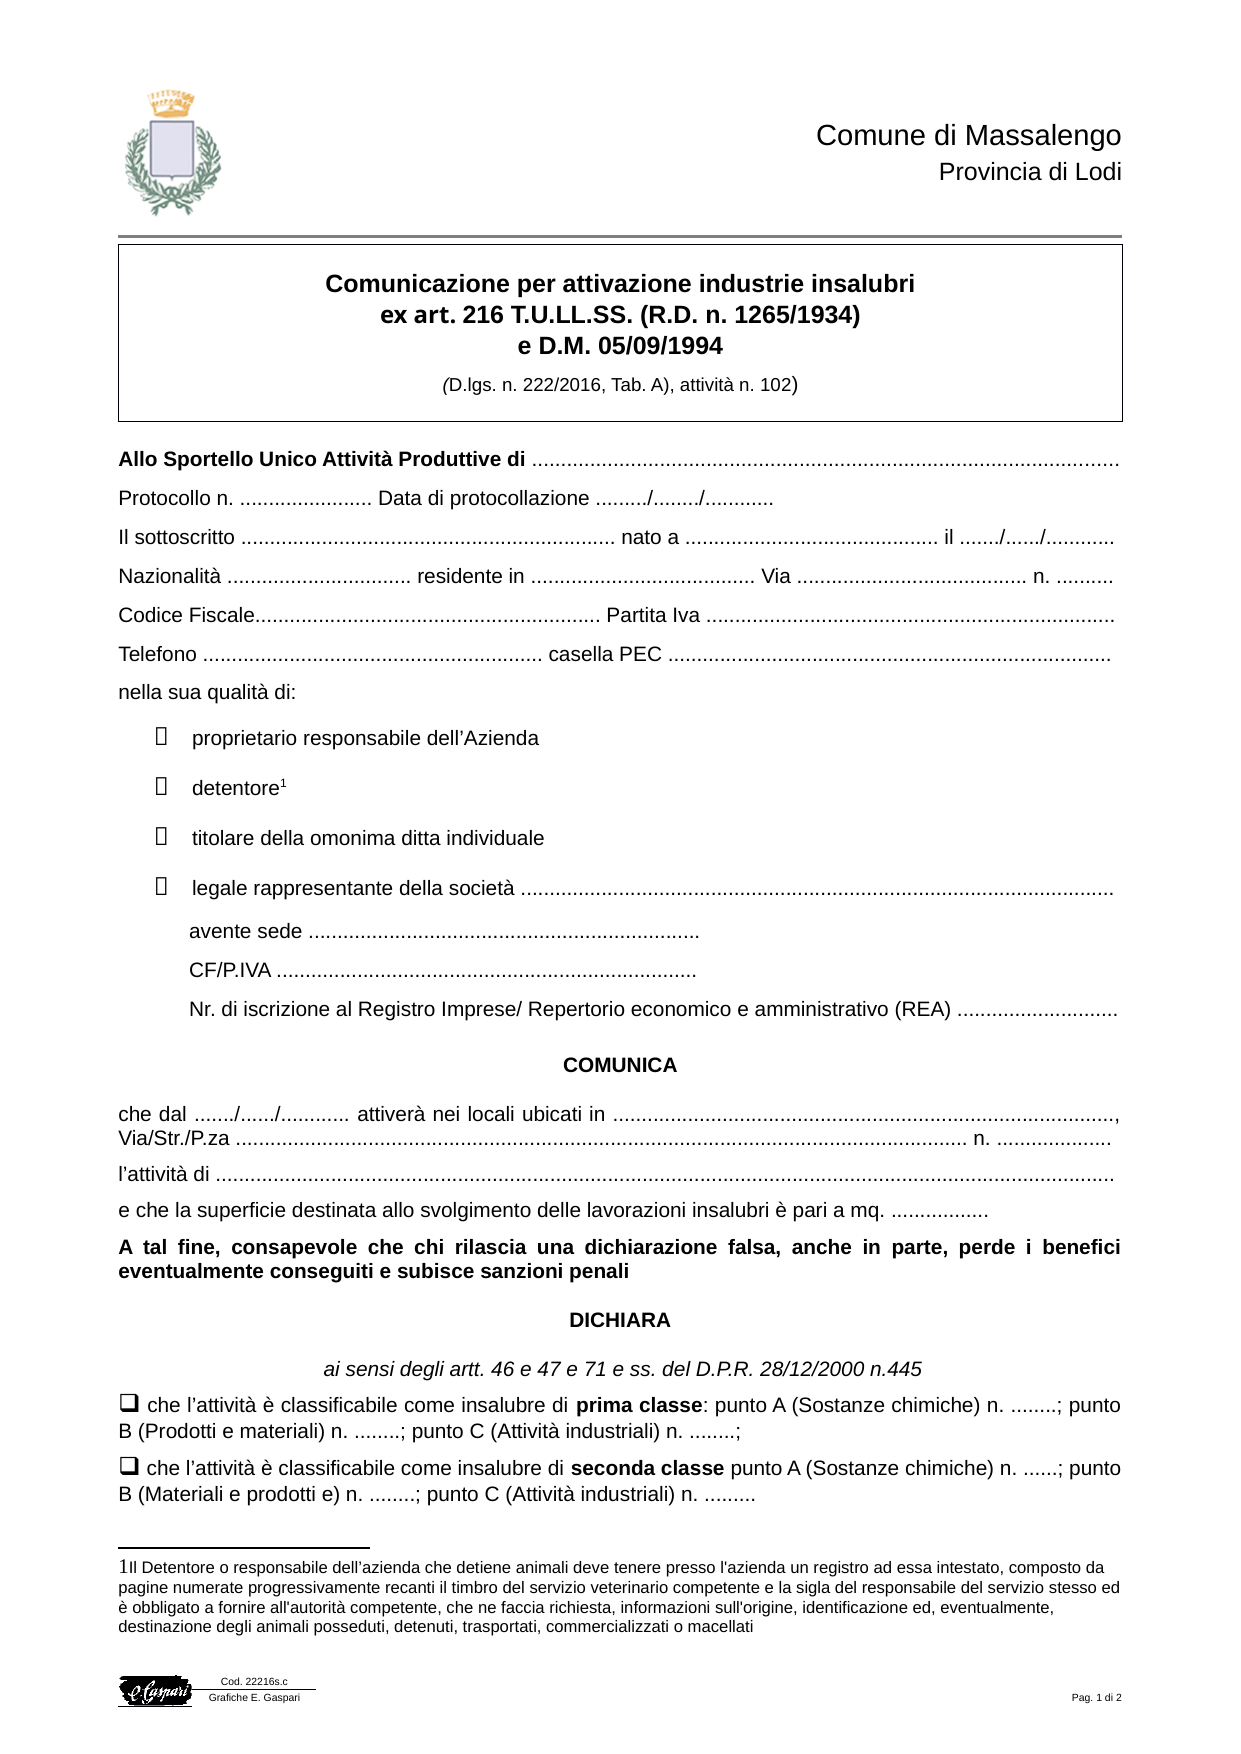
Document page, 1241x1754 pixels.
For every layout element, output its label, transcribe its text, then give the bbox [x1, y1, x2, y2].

picture [122, 87, 224, 118]
picture [122, 152, 224, 157]
text e che la superficie destinata allo svolgimento delle lavorazioni insalubri è pari a mq. ................. [118, 1198, 1122, 1222]
text  detentore [153, 769, 1122, 803]
text Telefono ........................................................... casella PEC ............................................................................. [118, 641, 1122, 665]
text  legale rappresentante della società ....................................................................................................... [153, 869, 1122, 903]
text A tal fine, consapevole che chi rilascia una dichiarazione falsa, anche in parte, perde i benefici eventualmente conseguiti e subisce sanzioni penali [118, 1235, 1122, 1283]
text  che l’attività è classificabile come insalubre di seconda classe punto A (Sostanze chimiche) n. ......; punto B (Materiali e prodotti e) n. ........; punto C (Attività industriali) n. ......... [118, 1456, 1122, 1506]
text CF/P.IVA ......................................................................... [189, 957, 1122, 981]
text Codice Fiscale............................................................ Partita Iva ....................................................................... [118, 602, 1122, 626]
text  proprietario responsabile dell’Azienda [153, 719, 1122, 753]
text l’attività di ............................................................................................................................................................ [118, 1162, 1122, 1186]
text Protocollo n. ....................... Data di protocollazione ........./......../............ [118, 486, 1122, 510]
text che dal ......./....../............ attiverà nei locali ubicati in ......................................................................................., Via/Str./P.za ............................................................................................................................... n. .................... [118, 1101, 1122, 1149]
text COMUNICA [118, 1052, 1122, 1076]
text  che l’attività è classificabile come insalubre di prima classe: punto A (Sostanze chimiche) n. ........; punto B (Prodotti e materiali) n. ........; punto C (Attività industriali) n. ........; [118, 1393, 1122, 1443]
picture [122, 185, 224, 219]
picture [118, 1674, 192, 1706]
text Comune di Massalengo [118, 118, 1122, 152]
text avente sede .................................................................... [189, 919, 1122, 943]
text Nazionalità ................................ residente in ....................................... Via ........................................ n. .......... [118, 564, 1122, 588]
text Provincia di Lodi [118, 157, 1122, 185]
text nella sua qualità di: [118, 680, 1122, 704]
text Nr. di iscrizione al Registro Imprese/ Repertorio economico e amministrativo (REA) ............................ [189, 996, 1122, 1020]
text Il Detentore o responsabile dell’azienda che detiene animali deve tenere presso l'azienda un registro ad essa intestato, composto da pagine numerate progressivamente recanti il timbro del servizio veterinario competente e la sigla del responsabile del servizio stesso ed è obbligato a fornire all'autorità competente, che ne faccia richiesta, informazioni sull'origine, identificazione ed, eventualmente, destinazione degli animali posseduti, detenuti, trasportati, commercializzati o macellati [118, 1554, 1122, 1636]
text DICHIARA [118, 1308, 1122, 1332]
text  titolare della omonima ditta individuale [153, 819, 1122, 853]
text Allo Sportello Unico Attività Produttive di [118, 447, 1122, 471]
text ai sensi degli artt. 46 e 47 e 71 e ss. del D.P.R. 28/12/2000 n.445 [118, 1357, 1122, 1381]
text Il sottoscritto ................................................................. nato a ............................................ il ......./....../............ [118, 525, 1122, 549]
table_header Comunicazione per attivazione industrie insalubri ex art. 216 T.U.LL.SS. (R.D. n. 1265/1934) e D.M. 05/09/1994 (D.lgs. n. 222/2016, Tab. A), attività n. 102) [119, 245, 1122, 421]
